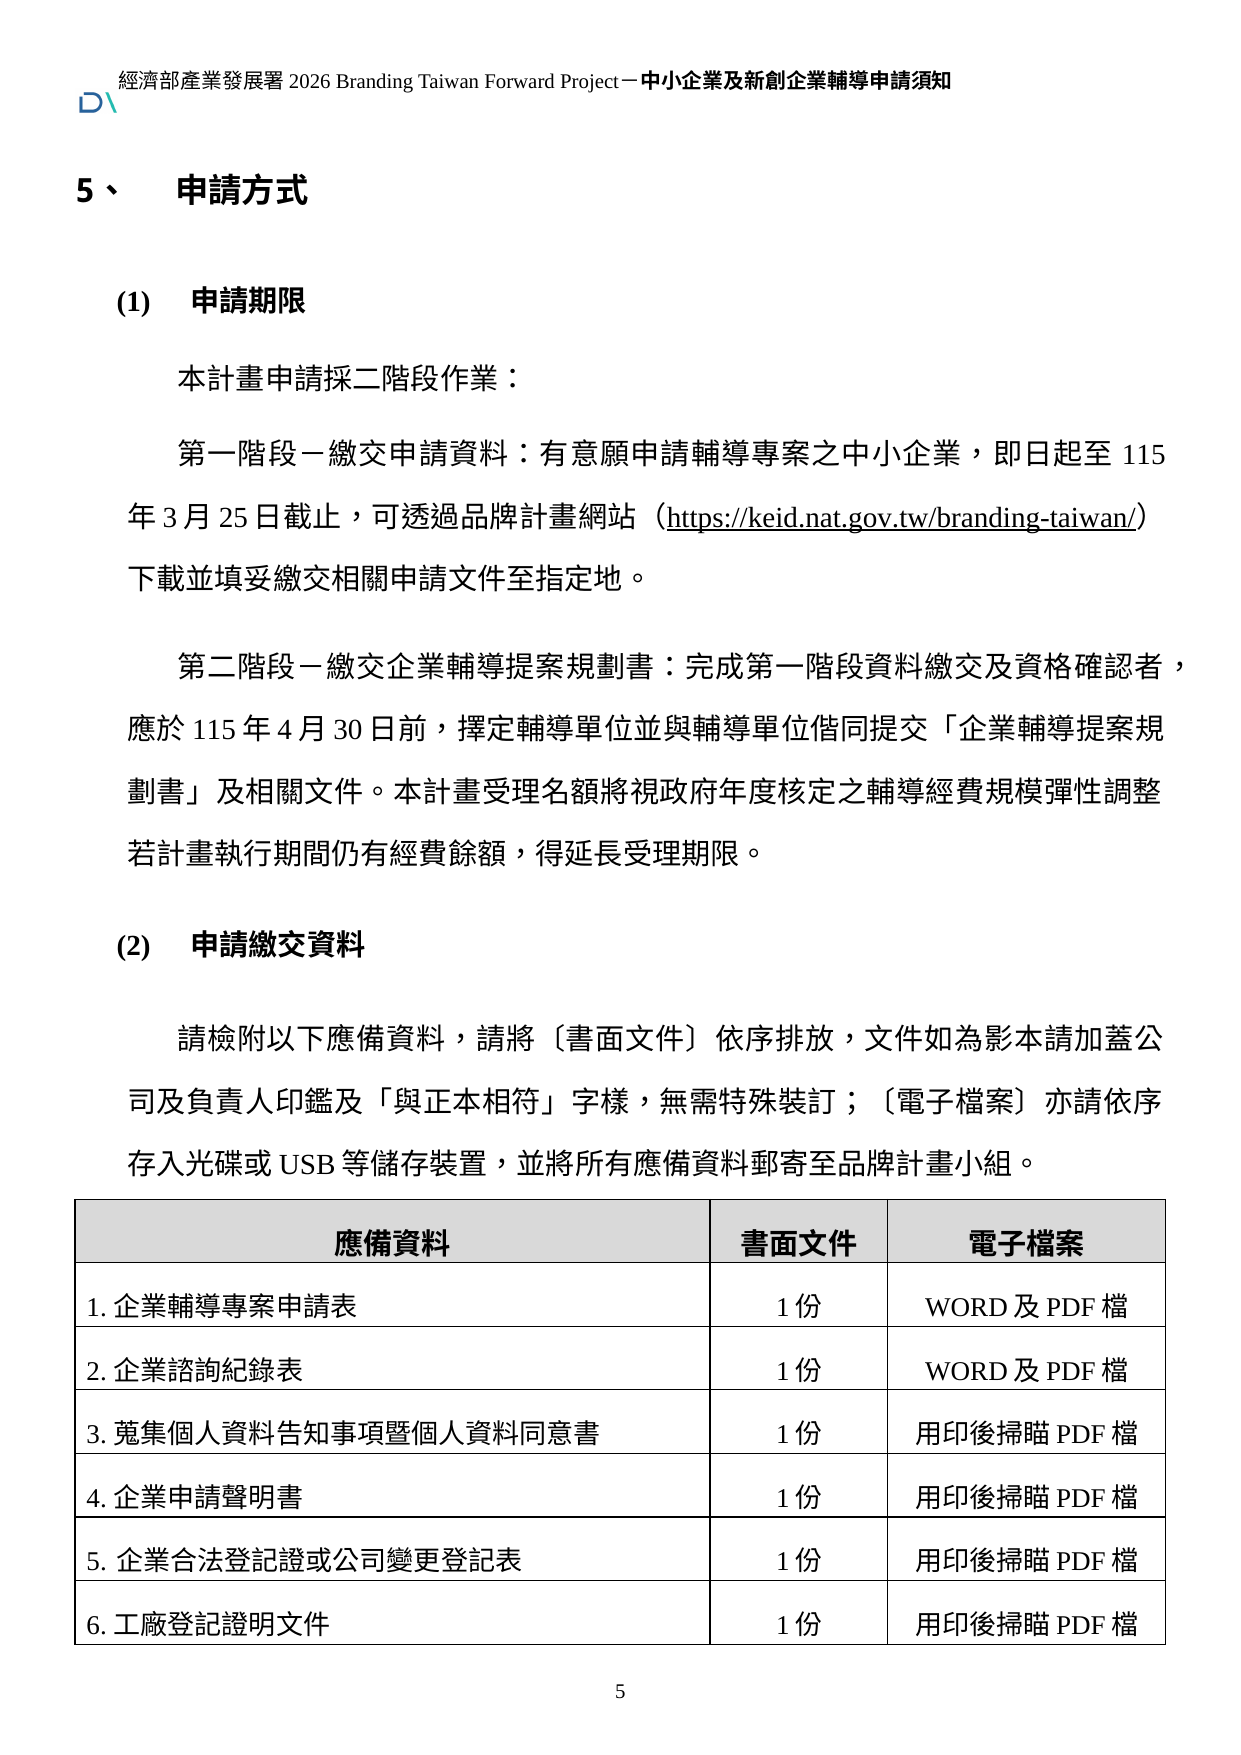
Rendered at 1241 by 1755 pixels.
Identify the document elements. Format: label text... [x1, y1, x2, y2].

text 本計畫申請採二階段作業： [127, 335, 1165, 398]
table_header 電子檔案 [888, 1200, 1165, 1262]
table_cell WORD及PDF檔 [888, 1327, 1165, 1389]
table_cell 1份 [711, 1454, 887, 1516]
table_header 應備資料 [76, 1200, 709, 1262]
text 第二階段－繳交企業輔導提案規劃書：完成第一階段資料繳交及資格確認者，應於115年4月30日前，擇定輔導單位並與輔導單位偕同提交「企業輔導提案規劃書」及相關文件。本計畫受理名額將視政府年度核定之輔導經費規模彈性調整，若計畫執行期間仍有經費餘額，得延長受理期限。 [127, 623, 1165, 873]
table_cell 1份 [711, 1327, 887, 1389]
table_cell 2. 企業諮詢紀錄表 [76, 1327, 709, 1389]
list 申請期限 [116, 257, 1165, 319]
table_header 書面文件 [711, 1200, 887, 1262]
table_cell 用印後掃瞄PDF檔 [888, 1390, 1165, 1453]
list 申請繳交資料 [116, 901, 1165, 964]
table_cell 1份 [711, 1581, 887, 1643]
table_cell 1份 [711, 1390, 887, 1453]
text 請檢附以下應備資料，請將〔書面文件〕依序排放，文件如為影本請加蓋公司及負責人印鑑及「與正本相符」字樣，無需特殊裝訂；〔電子檔案〕亦請依序存入光碟或USB等儲存裝置，並將所有應備資料郵寄至品牌計畫小組。 [127, 995, 1165, 1183]
table_cell 3. 蒐集個人資料告知事項暨個人資料同意書 [76, 1390, 709, 1453]
list 申請方式 [75, 147, 1165, 209]
table_cell 1份 [711, 1263, 887, 1326]
table_cell 用印後掃瞄PDF檔 [888, 1518, 1165, 1580]
table_cell 4. 企業申請聲明書 [76, 1454, 709, 1516]
table_cell 1. 企業輔導專案申請表 [76, 1263, 709, 1326]
text 第一階段－繳交申請資料：有意願申請輔導專案之中小企業，即日起至115年3月25日截止，可透過品牌計畫網站（https://keid.nat.gov.tw/branding-taiwan/）下載並填妥繳交相關申請文件至指定地。 [127, 410, 1165, 598]
table_cell WORD及PDF檔 [888, 1263, 1165, 1326]
table_cell 用印後掃瞄PDF檔 [888, 1454, 1165, 1516]
table_cell 1份 [711, 1518, 887, 1580]
table_cell 5. 企業合法登記證或公司變更登記表 [76, 1518, 709, 1580]
table_cell 用印後掃瞄PDF檔 [888, 1581, 1165, 1643]
table_cell 6. 工廠登記證明文件 [76, 1581, 709, 1643]
